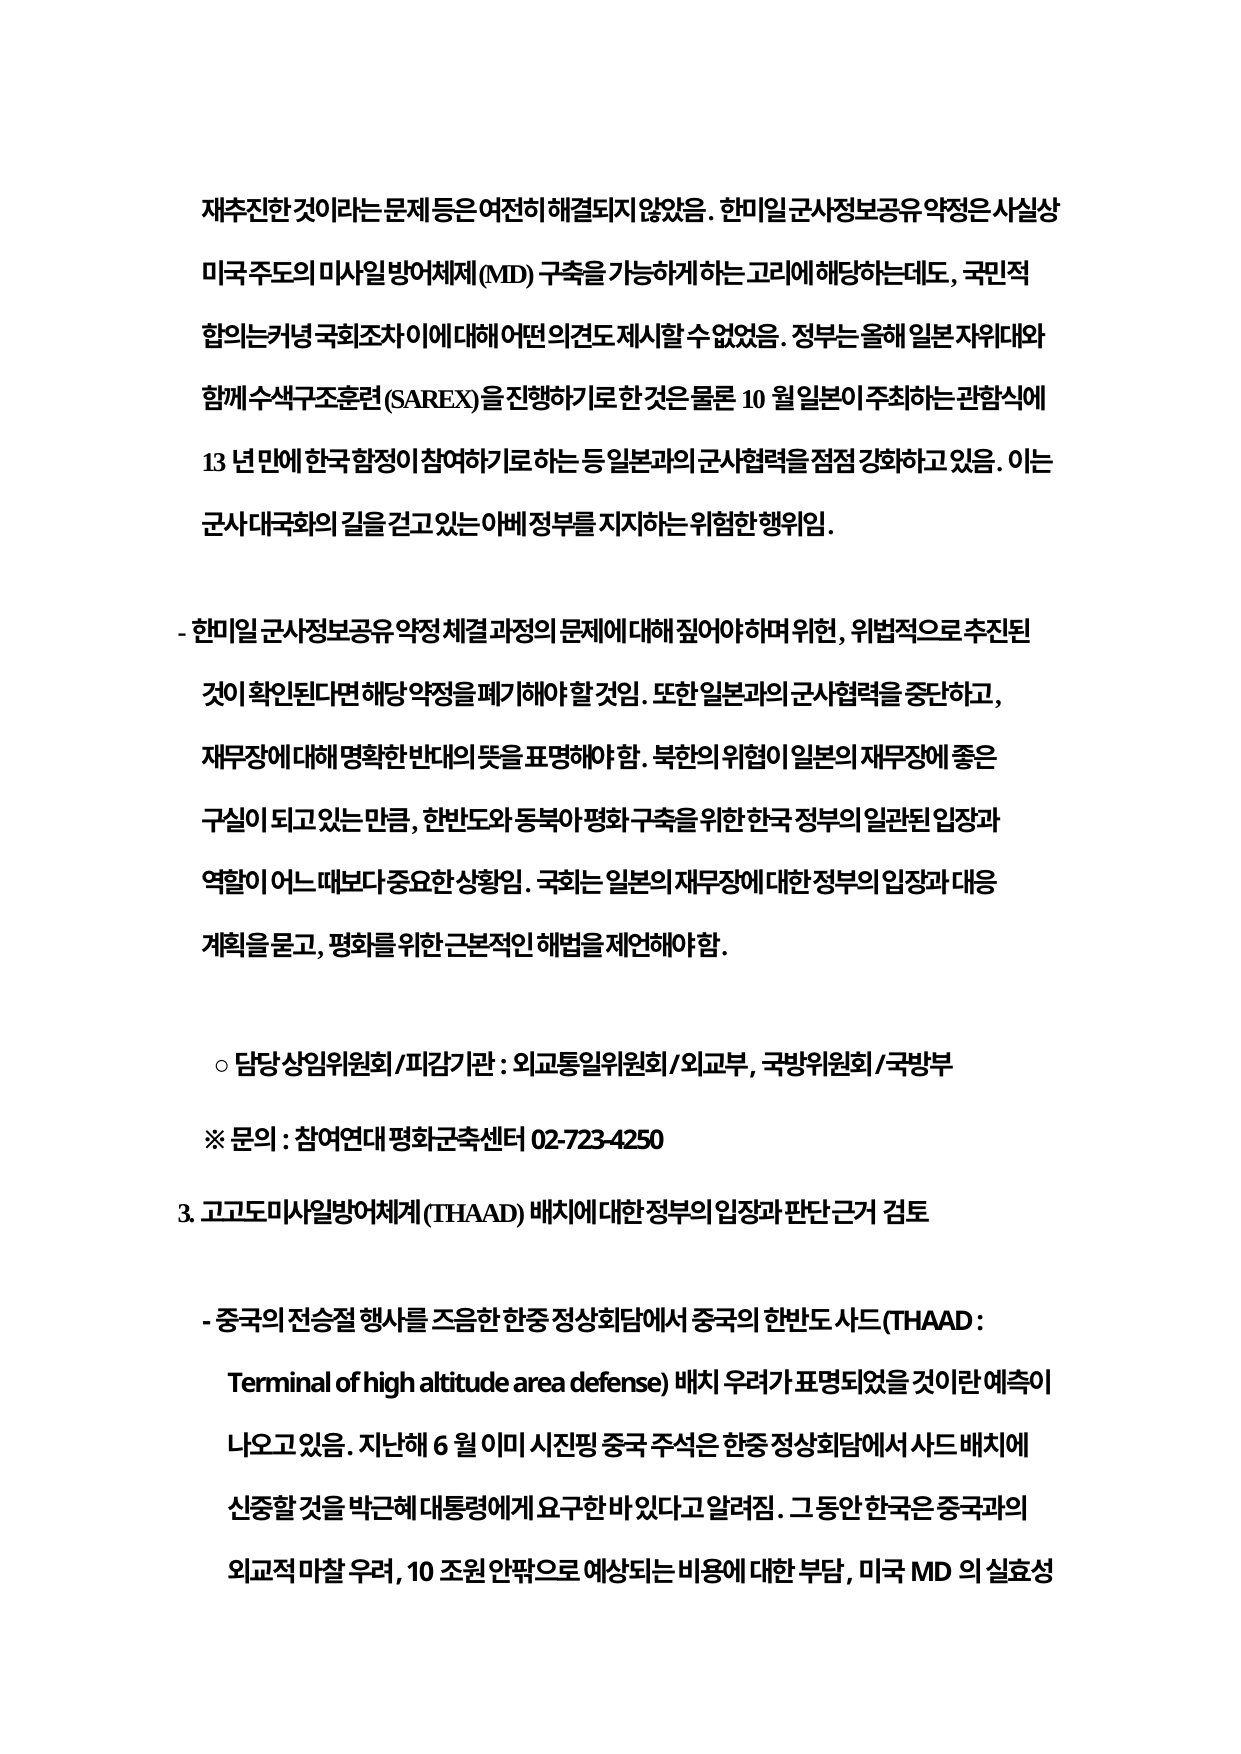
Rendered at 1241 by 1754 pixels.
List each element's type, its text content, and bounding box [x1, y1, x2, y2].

text - 한미일 군사정보공유 약정 체결 과정의 문제에 대해 짚어야 하며 위헌, 위법적으로 추진된 것이 확인된다면 해당 약정을 폐기해야 할 것임. 또한 일본과의 군사협력을 중단하고, 재무장에 대해 명확한 반대의 뜻을 표명해야 함. 북한의 위협이 일본의 재무장에 좋은 구실이 되고 있는 만큼, 한반도와 동북아 평화 구축을 위한 한국 정부의 일관된 입장과 역할이 어느 때보다 중요한 상황임. 국회는 일본의 재무장에 대한 정부의 입장과 대응 계획을 묻고, 평화를 위한 근본적인 해법을 제언해야 함. [177, 610, 1063, 963]
text 3. 고고도미사일방어체계(THAAD) 배치에 대한 정부의 입장과 판단 근거 검토 [177, 1191, 1063, 1231]
text ○ 담당 상임위원회/피감기관 : 외교통일위원회/외교부, 국방위원회/국방부 [213, 1043, 1063, 1082]
text - 중국의 전승절 행사를 즈음한 한중 정상회담에서 중국의 한반도 사드(THAAD : Terminal of high altitude area defense) 배치 우려가 표명되었을 것이란 예측이 나오고 있음. 지난해 6월 이미 시진핑 중국 주석은 한중 정상회담에서 사드 배치에 신중할 것을 박근혜 대통령에게 요구한 바 있다고 알려짐. 그 동안 한국은 중국과의 외교적 마찰 우려, 10조원 안팎으로 예상되는 비용에 대한 부담, 미국 MD의 실효성 [202, 1298, 1063, 1589]
text 재추진한 것이라는 문제 등은 여전히 해결되지 않았음. 한미일 군사정보공유 약정은 사실상 미국 주도의 미사일 방어체제(MD) 구축을 가능하게 하는 고리에 해당하는데도, 국민적 합의는커녕 국회조차 이에 대해 어떤 의견도 제시할 수 없었음. 정부는 올해 일본 자위대와 함께 수색구조훈련(SAREX)을 진행하기로 한 것은 물론 10월 일본이 주최하는 관함식에 13년 만에 한국 함정이 참여하기로 하는 등 일본과의 군사협력을 점점 강화하고 있음. 이는 군사 대국화의 길을 걷고 있는 아베 정부를 지지하는 위험한 행위임. [177, 189, 1063, 542]
text ※ 문의 : 참여연대 평화군축센터 02-723-4250 [204, 1118, 1063, 1157]
